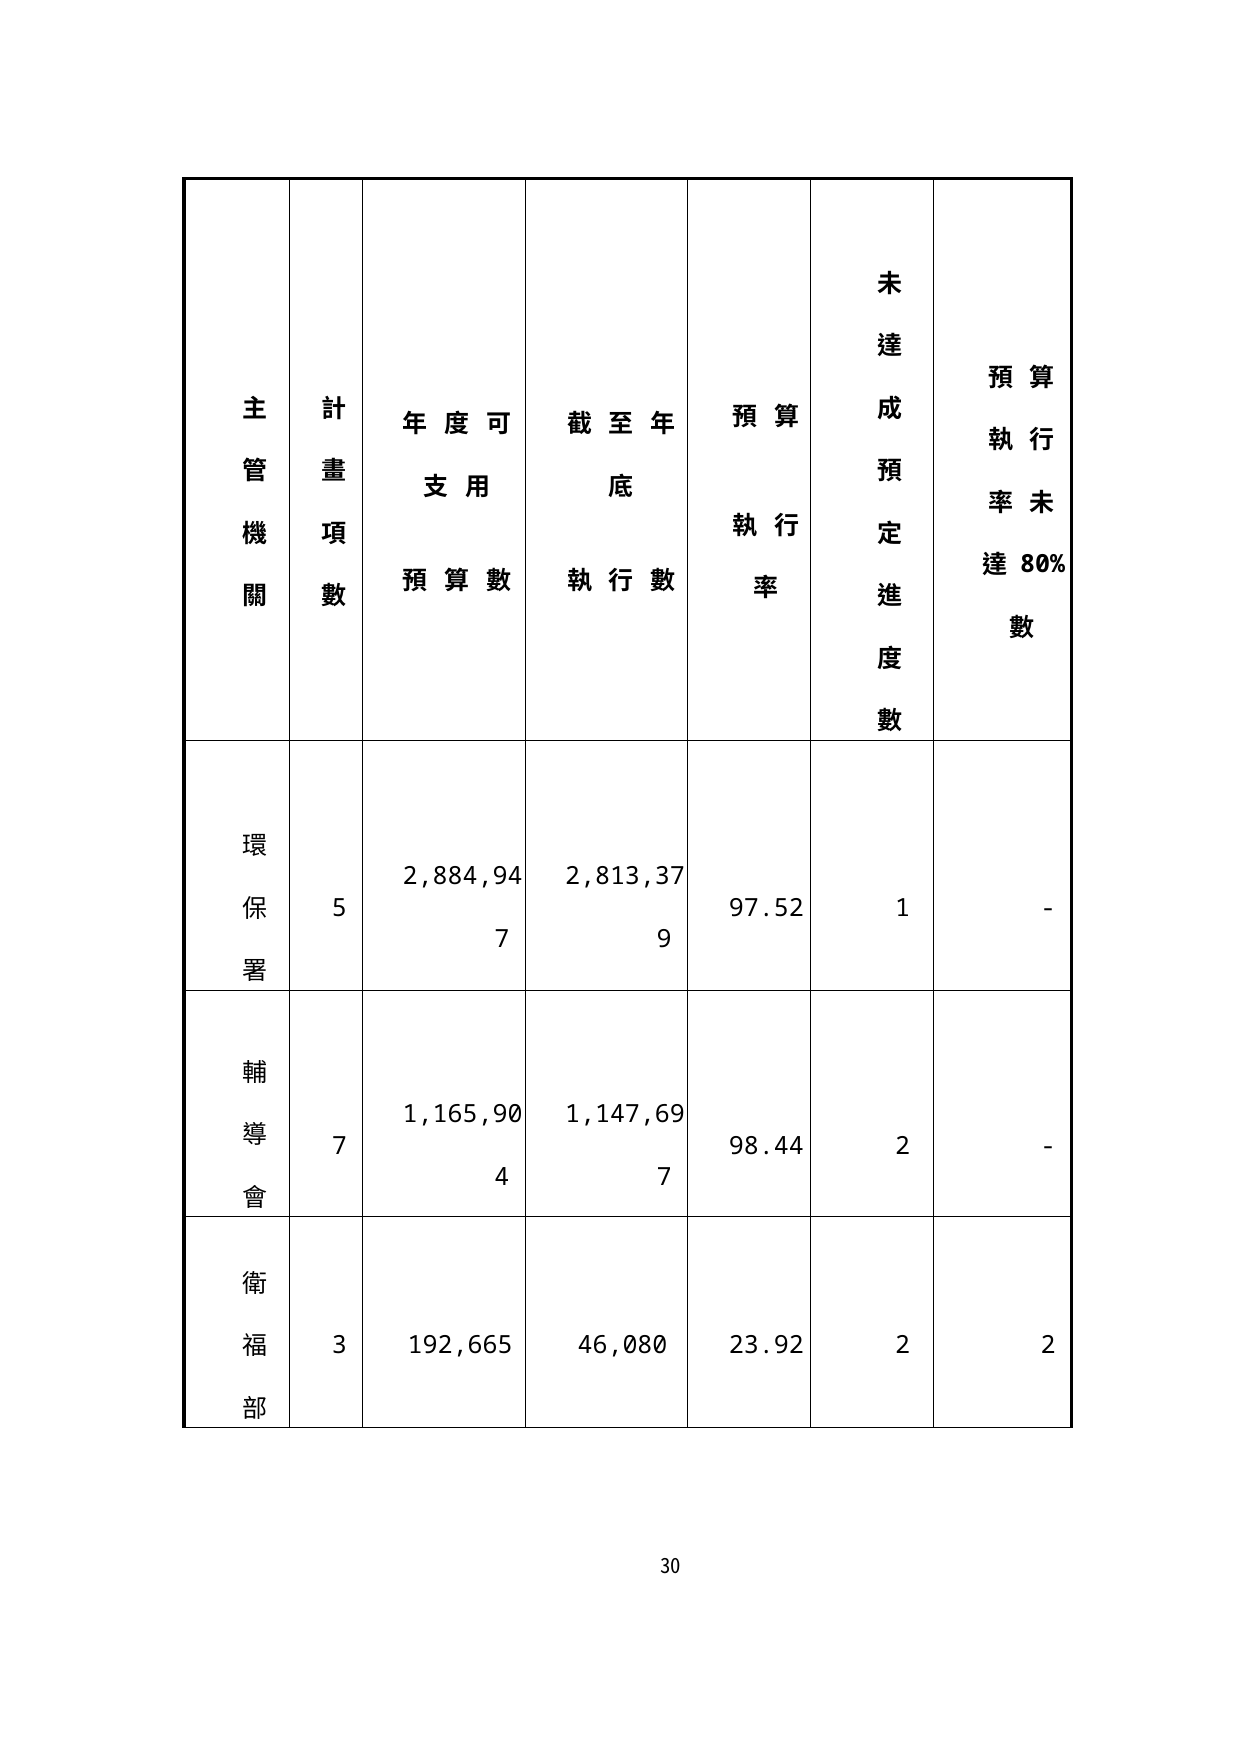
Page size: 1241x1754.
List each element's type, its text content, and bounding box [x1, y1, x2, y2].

table_cell 46,080 [526, 1217, 687, 1427]
table_header 計畫項數 [290, 180, 362, 740]
table_cell 2 [811, 1217, 933, 1427]
table_cell - [934, 991, 1070, 1216]
table_cell 7 [290, 991, 362, 1216]
table_cell 2 [934, 1217, 1070, 1427]
table_cell 1 [811, 741, 933, 990]
table_cell 1,165,904 [363, 991, 525, 1216]
table_cell - [934, 741, 1070, 990]
table_cell 98.44 [688, 991, 810, 1216]
table_cell 輔導會 [186, 991, 289, 1216]
table_header 截至年底 執行數 [526, 180, 687, 740]
table_cell 192,665 [363, 1217, 525, 1427]
table_cell 97.52 [688, 741, 810, 990]
table_cell 3 [290, 1217, 362, 1427]
table_cell 5 [290, 741, 362, 990]
table_cell 2,884,947 [363, 741, 525, 990]
table_header 未達成預定進度數 [811, 180, 933, 740]
table_header 預算執行率未達80%數 [934, 180, 1070, 740]
table_cell 23.92 [688, 1217, 810, 1427]
table_cell 環保署 [186, 741, 289, 990]
table_cell 1,147,697 [526, 991, 687, 1216]
table_cell 衛福部 [186, 1217, 289, 1427]
table_cell 2,813,379 [526, 741, 687, 990]
table_cell 2 [811, 991, 933, 1216]
table_header 主管 機關 [186, 180, 289, 740]
table_header 預算 執行率 [688, 180, 810, 740]
table_header 年度可支用 預算數 [363, 180, 525, 740]
